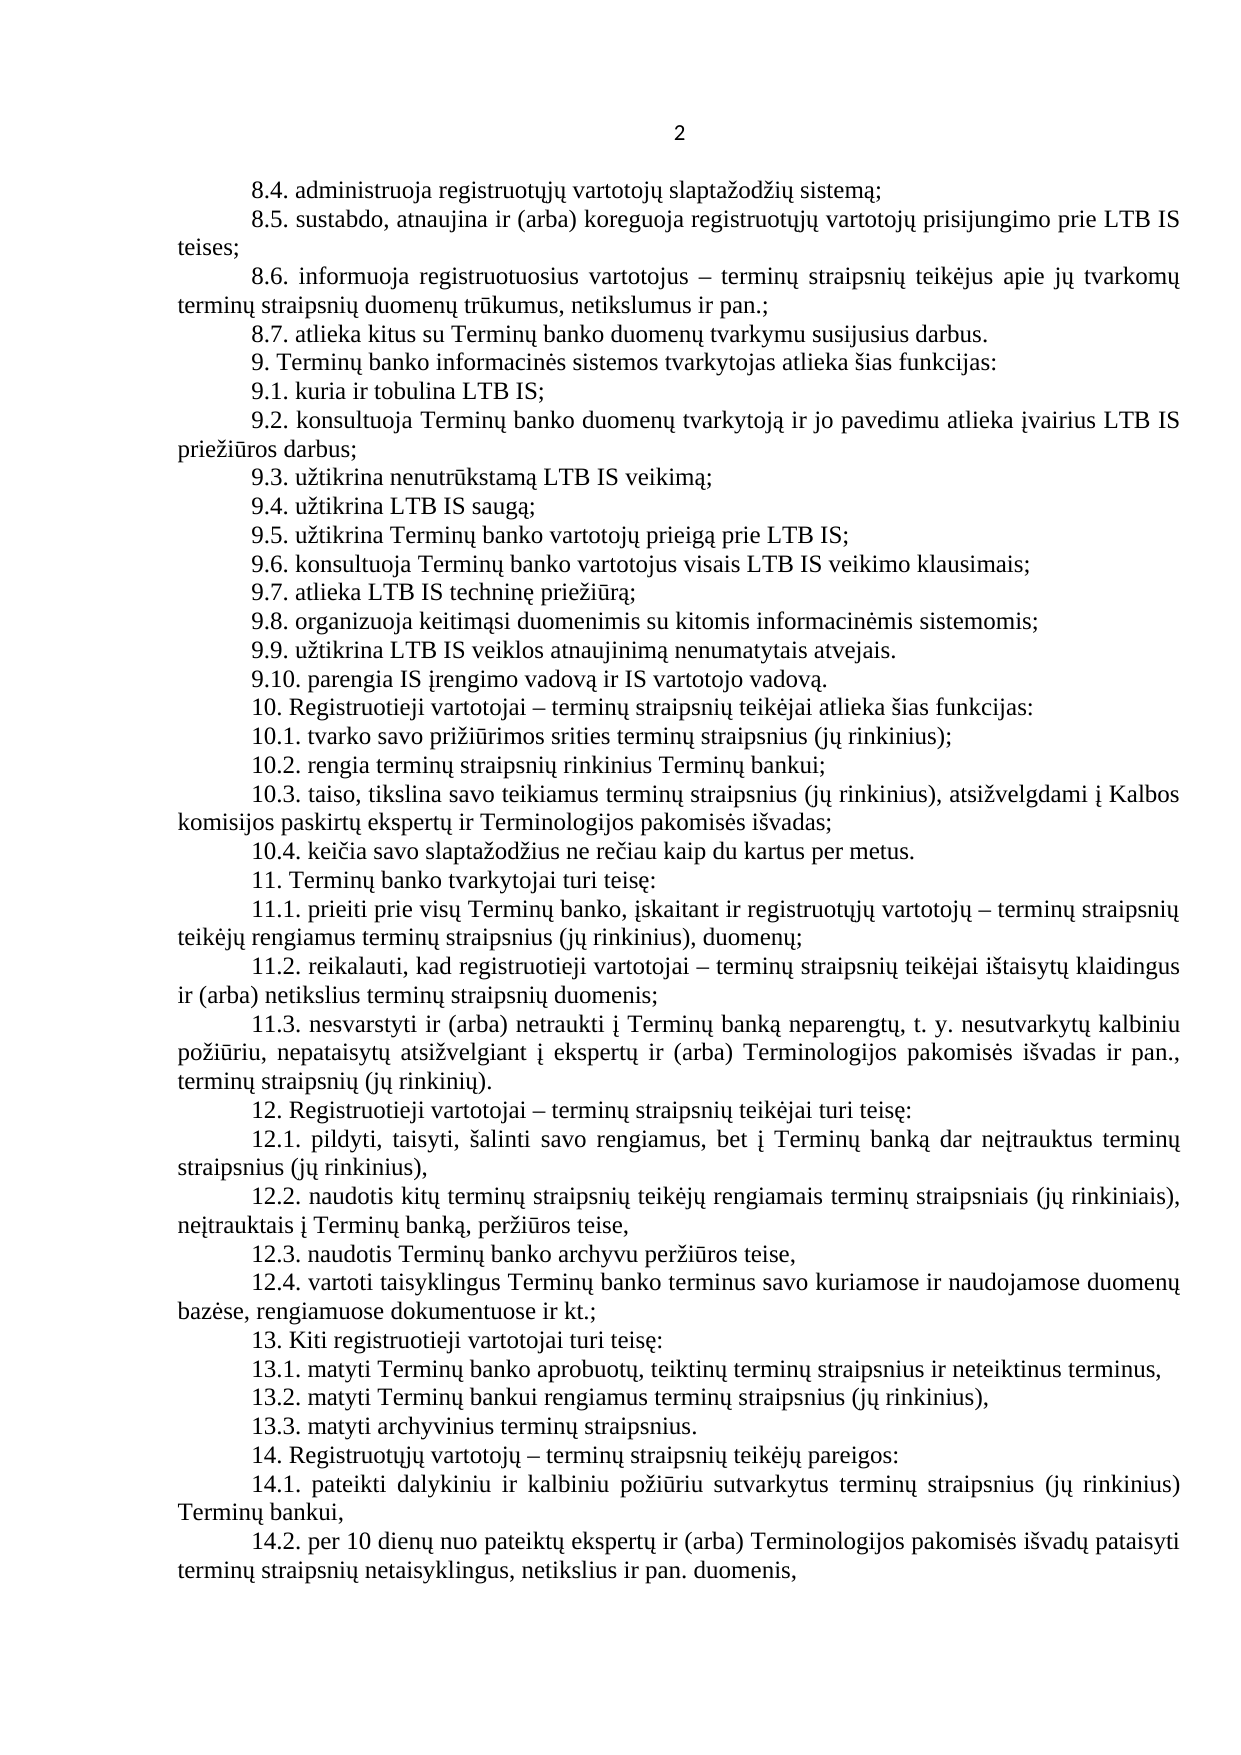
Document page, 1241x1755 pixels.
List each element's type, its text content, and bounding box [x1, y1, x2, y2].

text 11. Terminų banko tvarkytojai turi teisę: [177, 865, 1181, 894]
text 11.3. nesvarstyti ir (arba) netraukti į Terminų banką neparengtų, t. y. nesutvarkytų kalbiniu požiūriu, nepataisytų atsižvelgiant į ekspertų ir (arba) Terminologijos pakomisės išvadas ir pan., terminų straipsnių (jų rinkinių). [177, 1009, 1181, 1095]
text 8.6. informuoja registruotuosius vartotojus – terminų straipsnių teikėjus apie jų tvarkomų terminų straipsnių duomenų trūkumus, netikslumus ir pan.; [177, 261, 1181, 319]
text 10.1. tvarko savo prižiūrimos srities terminų straipsnius (jų rinkinius); [177, 721, 1181, 750]
text 10.4. keičia savo slaptažodžius ne rečiau kaip du kartus per metus. [177, 836, 1181, 865]
text 13. Kiti registruotieji vartotojai turi teisę: [177, 1325, 1181, 1354]
text 10.2. rengia terminų straipsnių rinkinius Terminų bankui; [177, 750, 1181, 779]
text 9.3. užtikrina nenutrūkstamą LTB IS veikimą; [177, 462, 1181, 491]
text 8.4. administruoja registruotųjų vartotojų slaptažodžių sistemą; [177, 175, 1181, 204]
text 8.7. atlieka kitus su Terminų banko duomenų tvarkymu susijusius darbus. [177, 319, 1181, 347]
text 9.6. konsultuoja Terminų banko vartotojus visais LTB IS veikimo klausimais; [177, 549, 1181, 577]
text 13.2. matyti Terminų bankui rengiamus terminų straipsnius (jų rinkinius), [177, 1382, 1181, 1411]
text 12. Registruotieji vartotojai – terminų straipsnių teikėjai turi teisę: [177, 1095, 1181, 1124]
text 12.2. naudotis kitų terminų straipsnių teikėjų rengiamais terminų straipsniais (jų rinkiniais), neįtrauktais į Terminų banką, peržiūros teise, [177, 1181, 1181, 1239]
text 9. Terminų banko informacinės sistemos tvarkytojas atlieka šias funkcijas: [177, 347, 1181, 376]
text 14.2. per 10 dienų nuo pateiktų ekspertų ir (arba) Terminologijos pakomisės išvadų pataisyti terminų straipsnių netaisyklingus, netikslius ir pan. duomenis, [177, 1526, 1181, 1584]
text 9.2. konsultuoja Terminų banko duomenų tvarkytoją ir jo pavedimu atlieka įvairius LTB IS priežiūros darbus; [177, 405, 1181, 462]
text 9.10. parengia IS įrengimo vadovą ir IS vartotojo vadovą. [177, 664, 1181, 692]
text 9.9. užtikrina LTB IS veiklos atnaujinimą nenumatytais atvejais. [177, 635, 1181, 664]
text 10.3. taiso, tikslina savo teikiamus terminų straipsnius (jų rinkinius), atsižvelgdami į Kalbos komisijos paskirtų ekspertų ir Terminologijos pakomisės išvadas; [177, 779, 1181, 836]
text 9.8. organizuoja keitimąsi duomenimis su kitomis informacinėmis sistemomis; [177, 606, 1181, 635]
text 14. Registruotųjų vartotojų – terminų straipsnių teikėjų pareigos: [177, 1440, 1181, 1469]
text 8.5. sustabdo, atnaujina ir (arba) koreguoja registruotųjų vartotojų prisijungimo prie LTB IS teises; [177, 204, 1181, 261]
text 13.3. matyti archyvinius terminų straipsnius. [177, 1411, 1181, 1440]
text 11.2. reikalauti, kad registruotieji vartotojai – terminų straipsnių teikėjai ištaisytų klaidingus ir (arba) netikslius terminų straipsnių duomenis; [177, 951, 1181, 1009]
text 10. Registruotieji vartotojai – terminų straipsnių teikėjai atlieka šias funkcijas: [177, 692, 1181, 721]
text 11.1. prieiti prie visų Terminų banko, įskaitant ir registruotųjų vartotojų – terminų straipsnių teikėjų rengiamus terminų straipsnius (jų rinkinius), duomenų; [177, 894, 1181, 951]
text 14.1. pateikti dalykiniu ir kalbiniu požiūriu sutvarkytus terminų straipsnius (jų rinkinius) Terminų bankui, [177, 1469, 1181, 1526]
text 12.1. pildyti, taisyti, šalinti savo rengiamus, bet į Terminų banką dar neįtrauktus terminų straipsnius (jų rinkinius), [177, 1124, 1181, 1181]
text 13.1. matyti Terminų banko aprobuotų, teiktinų terminų straipsnius ir neteiktinus terminus, [177, 1354, 1181, 1382]
text 9.7. atlieka LTB IS techninę priežiūrą; [177, 577, 1181, 606]
text 9.5. užtikrina Terminų banko vartotojų prieigą prie LTB IS; [177, 520, 1181, 549]
text 9.4. užtikrina LTB IS saugą; [177, 491, 1181, 520]
text 12.4. vartoti taisyklingus Terminų banko terminus savo kuriamose ir naudojamose duomenų bazėse, rengiamuose dokumentuose ir kt.; [177, 1267, 1181, 1325]
text 9.1. kuria ir tobulina LTB IS; [177, 376, 1181, 405]
text 12.3. naudotis Terminų banko archyvu peržiūros teise, [177, 1239, 1181, 1267]
